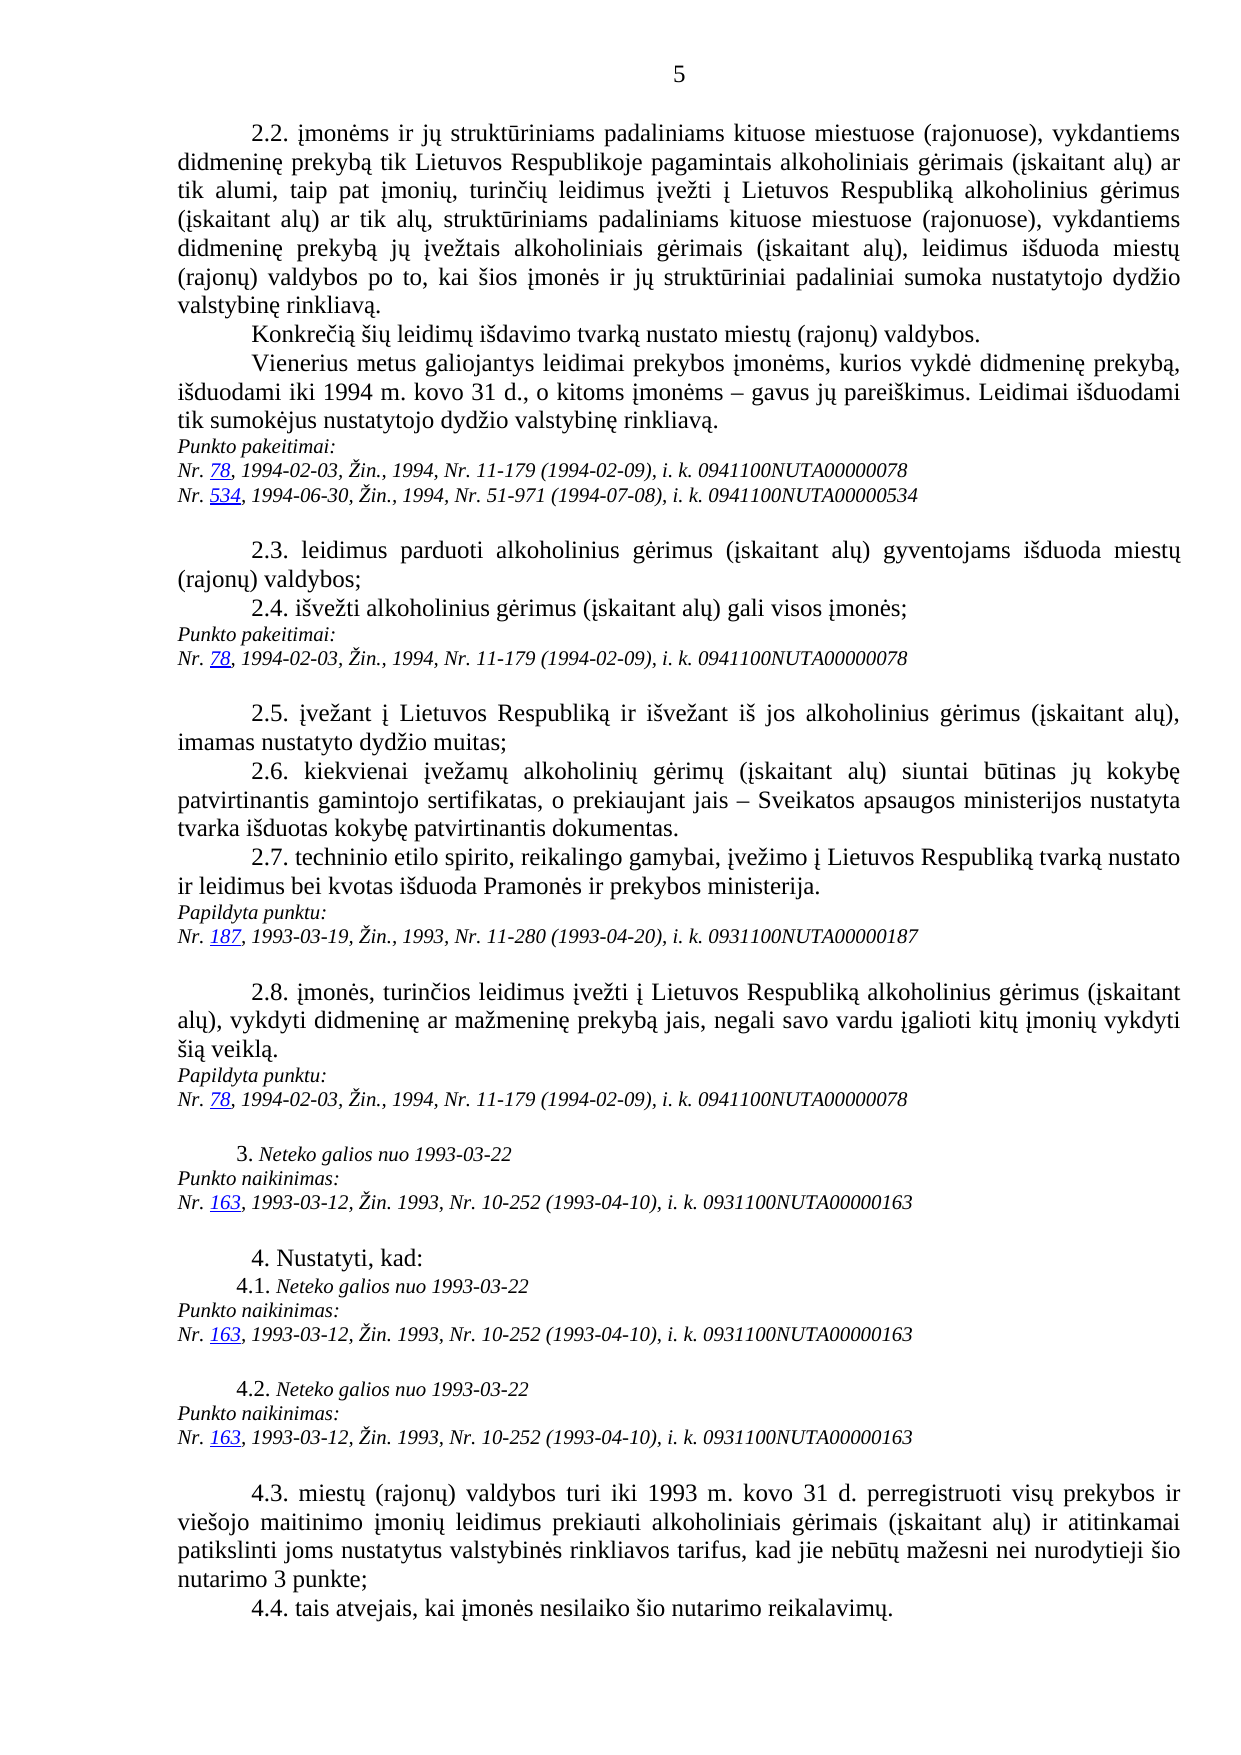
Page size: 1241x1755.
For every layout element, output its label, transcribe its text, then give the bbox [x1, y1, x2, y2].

text Papildyta punktu: [177, 1063, 1181, 1087]
text 2.4. išvežti alkoholinius gėrimus (įskaitant alų) gali visos įmonės; [177, 593, 1181, 622]
text Konkrečią šių leidimų išdavimo tvarką nustato miestų (rajonų) valdybos. [177, 319, 1181, 348]
text Nr. 163, 1993-03-12, Žin. 1993, Nr. 10-252 (1993-04-10), i. k. 0931100NUTA00000163 [177, 1322, 1181, 1346]
text Nr. 163, 1993-03-12, Žin. 1993, Nr. 10-252 (1993-04-10), i. k. 0931100NUTA00000163 [177, 1425, 1181, 1449]
text 4.1. Neteko galios nuo 1993-03-22 [177, 1272, 1181, 1298]
text Punkto pakeitimai: [177, 622, 1181, 646]
text 4.4. tais atvejais, kai įmonės nesilaiko šio nutarimo reikalavimų. [177, 1593, 1181, 1622]
text 4.2. Neteko galios nuo 1993-03-22 [177, 1375, 1181, 1401]
text Punkto naikinimas: [177, 1298, 1181, 1322]
text Nr. 78, 1994-02-03, Žin., 1994, Nr. 11-179 (1994-02-09), i. k. 0941100NUTA00000078 [177, 1087, 1181, 1111]
text Nr. 78, 1994-02-03, Žin., 1994, Nr. 11-179 (1994-02-09), i. k. 0941100NUTA00000078 [177, 646, 1181, 670]
text Nr. 534, 1994-06-30, Žin., 1994, Nr. 51-971 (1994-07-08), i. k. 0941100NUTA00000534 [177, 482, 1181, 507]
text Nr. 78, 1994-02-03, Žin., 1994, Nr. 11-179 (1994-02-09), i. k. 0941100NUTA00000078 [177, 458, 1181, 482]
text 2.7. techninio etilo spirito, reikalingo gamybai, įvežimo į Lietuvos Respubliką tvarką nustato ir leidimus bei kvotas išduoda Pramonės ir prekybos ministerija. [177, 842, 1181, 900]
text Punkto pakeitimai: [177, 434, 1181, 458]
text 2.6. kiekvienai įvežamų alkoholinių gėrimų (įskaitant alų) siuntai būtinas jų kokybę patvirtinantis gamintojo sertifikatas, o prekiaujant jais – Sveikatos apsaugos ministerijos nustatyta tvarka išduotas kokybę patvirtinantis dokumentas. [177, 756, 1181, 842]
text 4.3. miestų (rajonų) valdybos turi iki 1993 m. kovo 31 d. perregistruoti visų prekybos ir viešojo maitinimo įmonių leidimus prekiauti alkoholiniais gėrimais (įskaitant alų) ir atitinkamai patikslinti joms nustatytus valstybinės rinkliavos tarifus, kad jie nebūtų mažesni nei nurodytieji šio nutarimo 3 punkte; [177, 1478, 1181, 1593]
text 2.3. leidimus parduoti alkoholinius gėrimus (įskaitant alų) gyventojams išduoda miestų (rajonų) valdybos; [177, 535, 1181, 593]
text Vienerius metus galiojantys leidimai prekybos įmonėms, kurios vykdė didmeninę prekybą, išduodami iki 1994 m. kovo 31 d., o kitoms įmonėms – gavus jų pareiškimus. Leidimai išduodami tik sumokėjus nustatytojo dydžio valstybinę rinkliavą. [177, 348, 1181, 434]
text 2.5. įvežant į Lietuvos Respubliką ir išvežant iš jos alkoholinius gėrimus (įskaitant alų), imamas nustatyto dydžio muitas; [177, 698, 1181, 756]
text Papildyta punktu: [177, 900, 1181, 924]
text Punkto naikinimas: [177, 1166, 1181, 1190]
text Nr. 163, 1993-03-12, Žin. 1993, Nr. 10-252 (1993-04-10), i. k. 0931100NUTA00000163 [177, 1190, 1181, 1214]
text Punkto naikinimas: [177, 1401, 1181, 1425]
text 4. Nustatyti, kad: [177, 1243, 1181, 1272]
text 2.8. įmonės, turinčios leidimus įvežti į Lietuvos Respubliką alkoholinius gėrimus (įskaitant alų), vykdyti didmeninę ar mažmeninę prekybą jais, negali savo vardu įgalioti kitų įmonių vykdyti šią veiklą. [177, 977, 1181, 1063]
text 2.2. įmonėms ir jų struktūriniams padaliniams kituose miestuose (rajonuose), vykdantiems didmeninę prekybą tik Lietuvos Respublikoje pagamintais alkoholiniais gėrimais (įskaitant alų) ar tik alumi, taip pat įmonių, turinčių leidimus įvežti į Lietuvos Respubliką alkoholinius gėrimus (įskaitant alų) ar tik alų, struktūriniams padaliniams kituose miestuose (rajonuose), vykdantiems didmeninę prekybą jų įvežtais alkoholiniais gėrimais (įskaitant alų), leidimus išduoda miestų (rajonų) valdybos po to, kai šios įmonės ir jų struktūriniai padaliniai sumoka nustatytojo dydžio valstybinę rinkliavą. [177, 118, 1181, 319]
text Nr. 187, 1993-03-19, Žin., 1993, Nr. 11-280 (1993-04-20), i. k. 0931100NUTA00000187 [177, 924, 1181, 948]
text 3. Neteko galios nuo 1993-03-22 [177, 1140, 1181, 1166]
